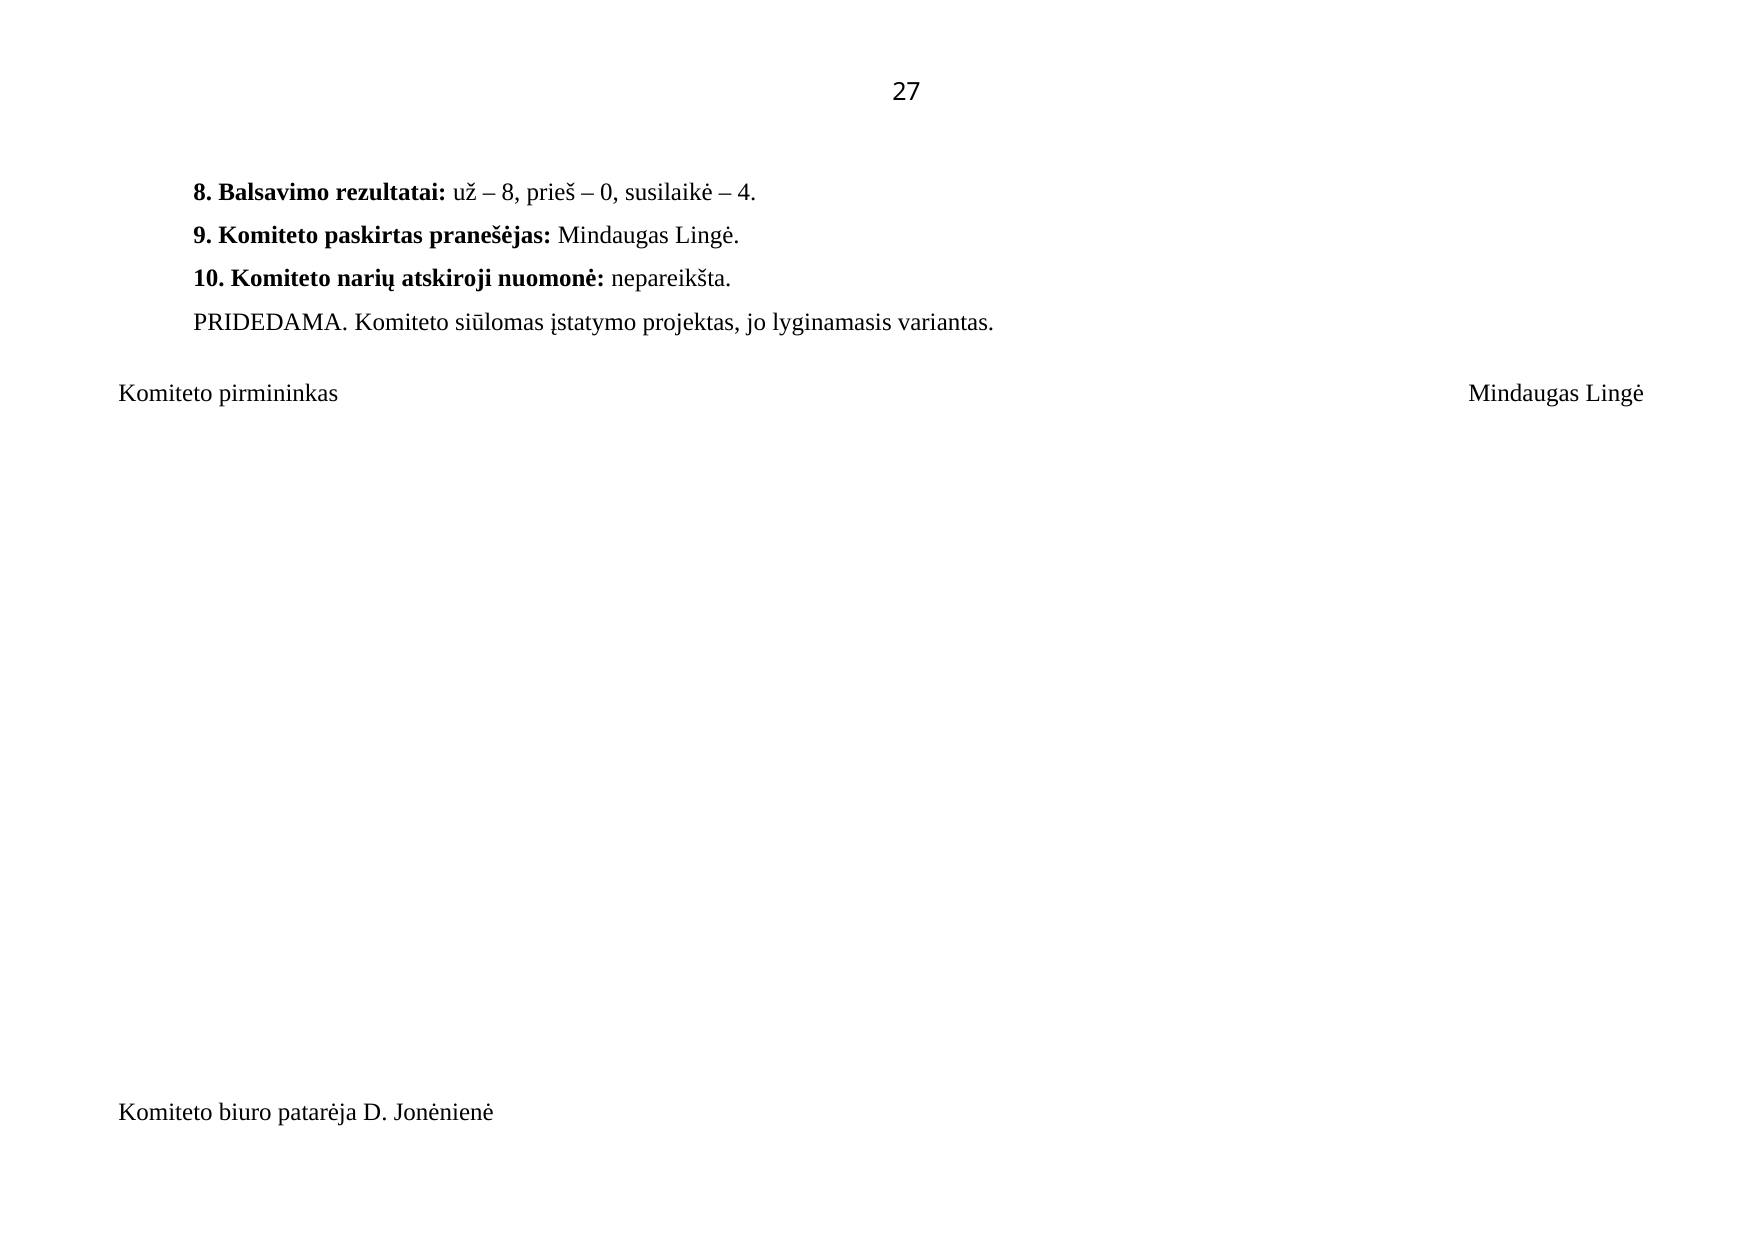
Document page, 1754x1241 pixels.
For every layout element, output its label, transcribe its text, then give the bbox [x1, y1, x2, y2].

text Komiteto biuro patarėja D. Jonėnienė [118, 1097, 1695, 1126]
text PRIDEDAMA. Komiteto siūlomas įstatymo projektas, jo lyginamasis variantas. [118, 307, 1695, 335]
text Komiteto pirmininkas Mindaugas Lingė [118, 378, 1695, 407]
text 10. Komiteto narių atskiroji nuomonė: nepareikšta. [118, 263, 1695, 292]
text 8. Balsavimo rezultatai: už – 8, prieš – 0, susilaikė – 4. [118, 177, 1695, 206]
text 9. Komiteto paskirtas pranešėjas: Mindaugas Lingė. [118, 220, 1695, 249]
